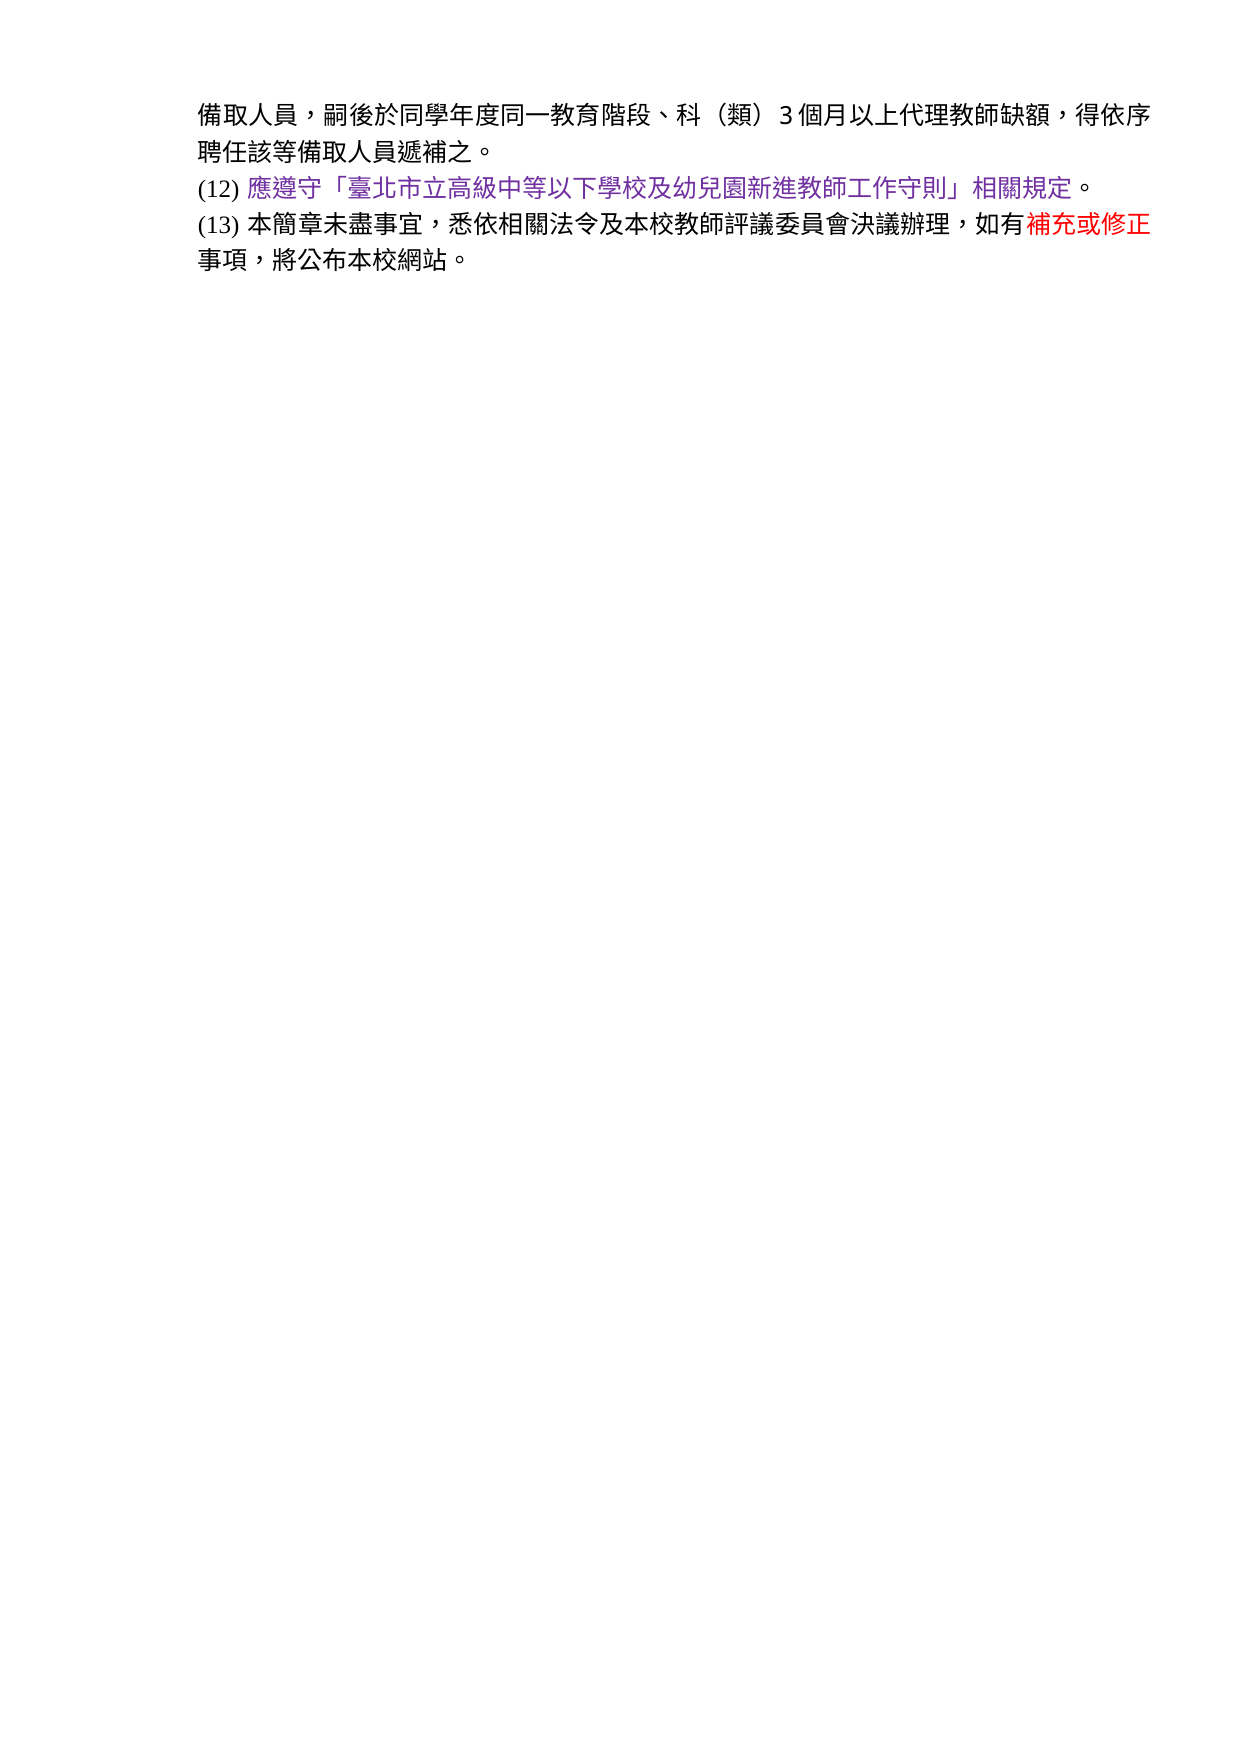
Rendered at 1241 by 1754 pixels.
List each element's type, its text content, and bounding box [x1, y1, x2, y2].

list 備取人員，嗣後於同學年度同一教育階段、科（類）3個月以上代理教師缺額，得依序聘任該等備取人員遞補之。 [198, 96, 1152, 168]
list 本簡章未盡事宜，悉依相關法令及本校教師評議委員會決議辦理，如有補充或修正事項，將公布本校網站。 [198, 204, 1152, 277]
list 應遵守「臺北市立高級中等以下學校及幼兒園新進教師工作守則」相關規定。 [198, 168, 1152, 204]
